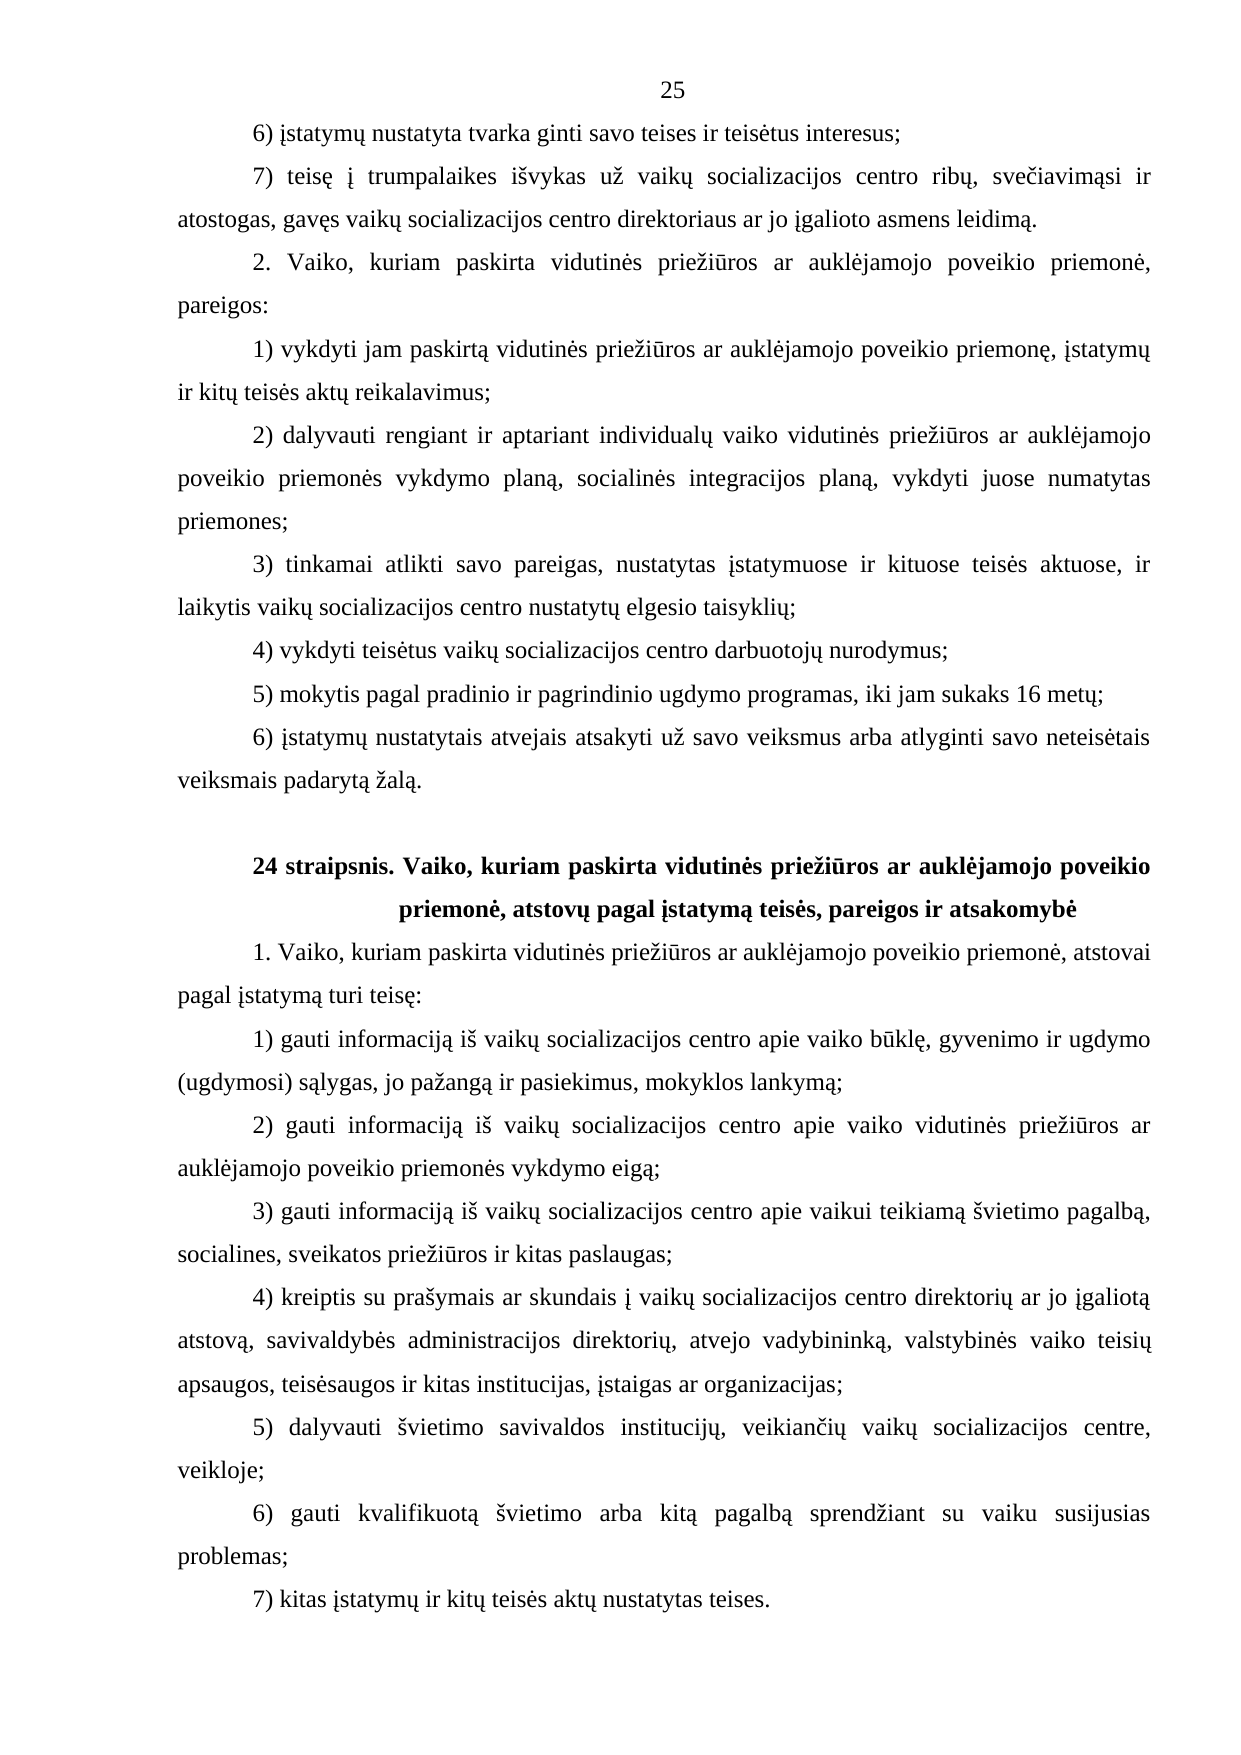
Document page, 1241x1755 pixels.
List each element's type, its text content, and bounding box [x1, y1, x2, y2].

text 3) gauti informaciją iš vaikų socializacijos centro apie vaikui teikiamą švietimo pagalbą, socialines, sveikatos priežiūros ir kitas paslaugas; [177, 1196, 1152, 1268]
text 5) mokytis pagal pradinio ir pagrindinio ugdymo programas, iki jam sukaks 16 metų; [177, 679, 1152, 707]
text 3) tinkamai atlikti savo pareigas, nustatytas įstatymuose ir kituose teisės aktuose, ir laikytis vaikų socializacijos centro nustatytų elgesio taisyklių; [177, 549, 1152, 621]
text 2) gauti informaciją iš vaikų socializacijos centro apie vaiko vidutinės priežiūros ar auklėjamojo poveikio priemonės vykdymo eigą; [177, 1110, 1152, 1182]
text 1) vykdyti jam paskirtą vidutinės priežiūros ar auklėjamojo poveikio priemonę, įstatymų ir kitų teisės aktų reikalavimus; [177, 334, 1152, 406]
text 1. Vaiko, kuriam paskirta vidutinės priežiūros ar auklėjamojo poveikio priemonė, atstovai pagal įstatymą turi teisę: [177, 937, 1152, 1009]
text 2) dalyvauti rengiant ir aptariant individualų vaiko vidutinės priežiūros ar auklėjamojo poveikio priemonės vykdymo planą, socialinės integracijos planą, vykdyti juose numatytas priemones; [177, 420, 1152, 535]
text 7) kitas įstatymų ir kitų teisės aktų nustatytas teises. [177, 1584, 1152, 1613]
text 1) gauti informaciją iš vaikų socializacijos centro apie vaiko būklę, gyvenimo ir ugdymo (ugdymosi) sąlygas, jo pažangą ir pasiekimus, mokyklos lankymą; [177, 1024, 1152, 1096]
text 6) įstatymų nustatytais atvejais atsakyti už savo veiksmus arba atlyginti savo neteisėtais veiksmais padarytą žalą. [177, 722, 1152, 794]
text 4) vykdyti teisėtus vaikų socializacijos centro darbuotojų nurodymus; [177, 636, 1152, 664]
text 24 straipsnis. Vaiko, kuriam paskirta vidutinės priežiūros ar auklėjamojo poveikio priemonė, atstovų pagal įstatymą teisės, pareigos ir atsakomybė [252, 851, 1152, 923]
text 5) dalyvauti švietimo savivaldos institucijų, veikiančių vaikų socializacijos centre, veikloje; [177, 1412, 1152, 1484]
text 7) teisę į trumpalaikes išvykas už vaikų socializacijos centro ribų, svečiavimąsi ir atostogas, gavęs vaikų socializacijos centro direktoriaus ar jo įgalioto asmens leidimą. [177, 161, 1152, 233]
text 6) gauti kvalifikuotą švietimo arba kitą pagalbą sprendžiant su vaiku susijusias problemas; [177, 1498, 1152, 1570]
text 2. Vaiko, kuriam paskirta vidutinės priežiūros ar auklėjamojo poveikio priemonė, pareigos: [177, 247, 1152, 319]
text 6) įstatymų nustatyta tvarka ginti savo teises ir teisėtus interesus; [177, 118, 1152, 147]
text 4) kreiptis su prašymais ar skundais į vaikų socializacijos centro direktorių ar jo įgaliotą atstovą, savivaldybės administracijos direktorių, atvejo vadybininką, valstybinės vaiko teisių apsaugos, teisėsaugos ir kitas institucijas, įstaigas ar organizacijas; [177, 1282, 1152, 1397]
